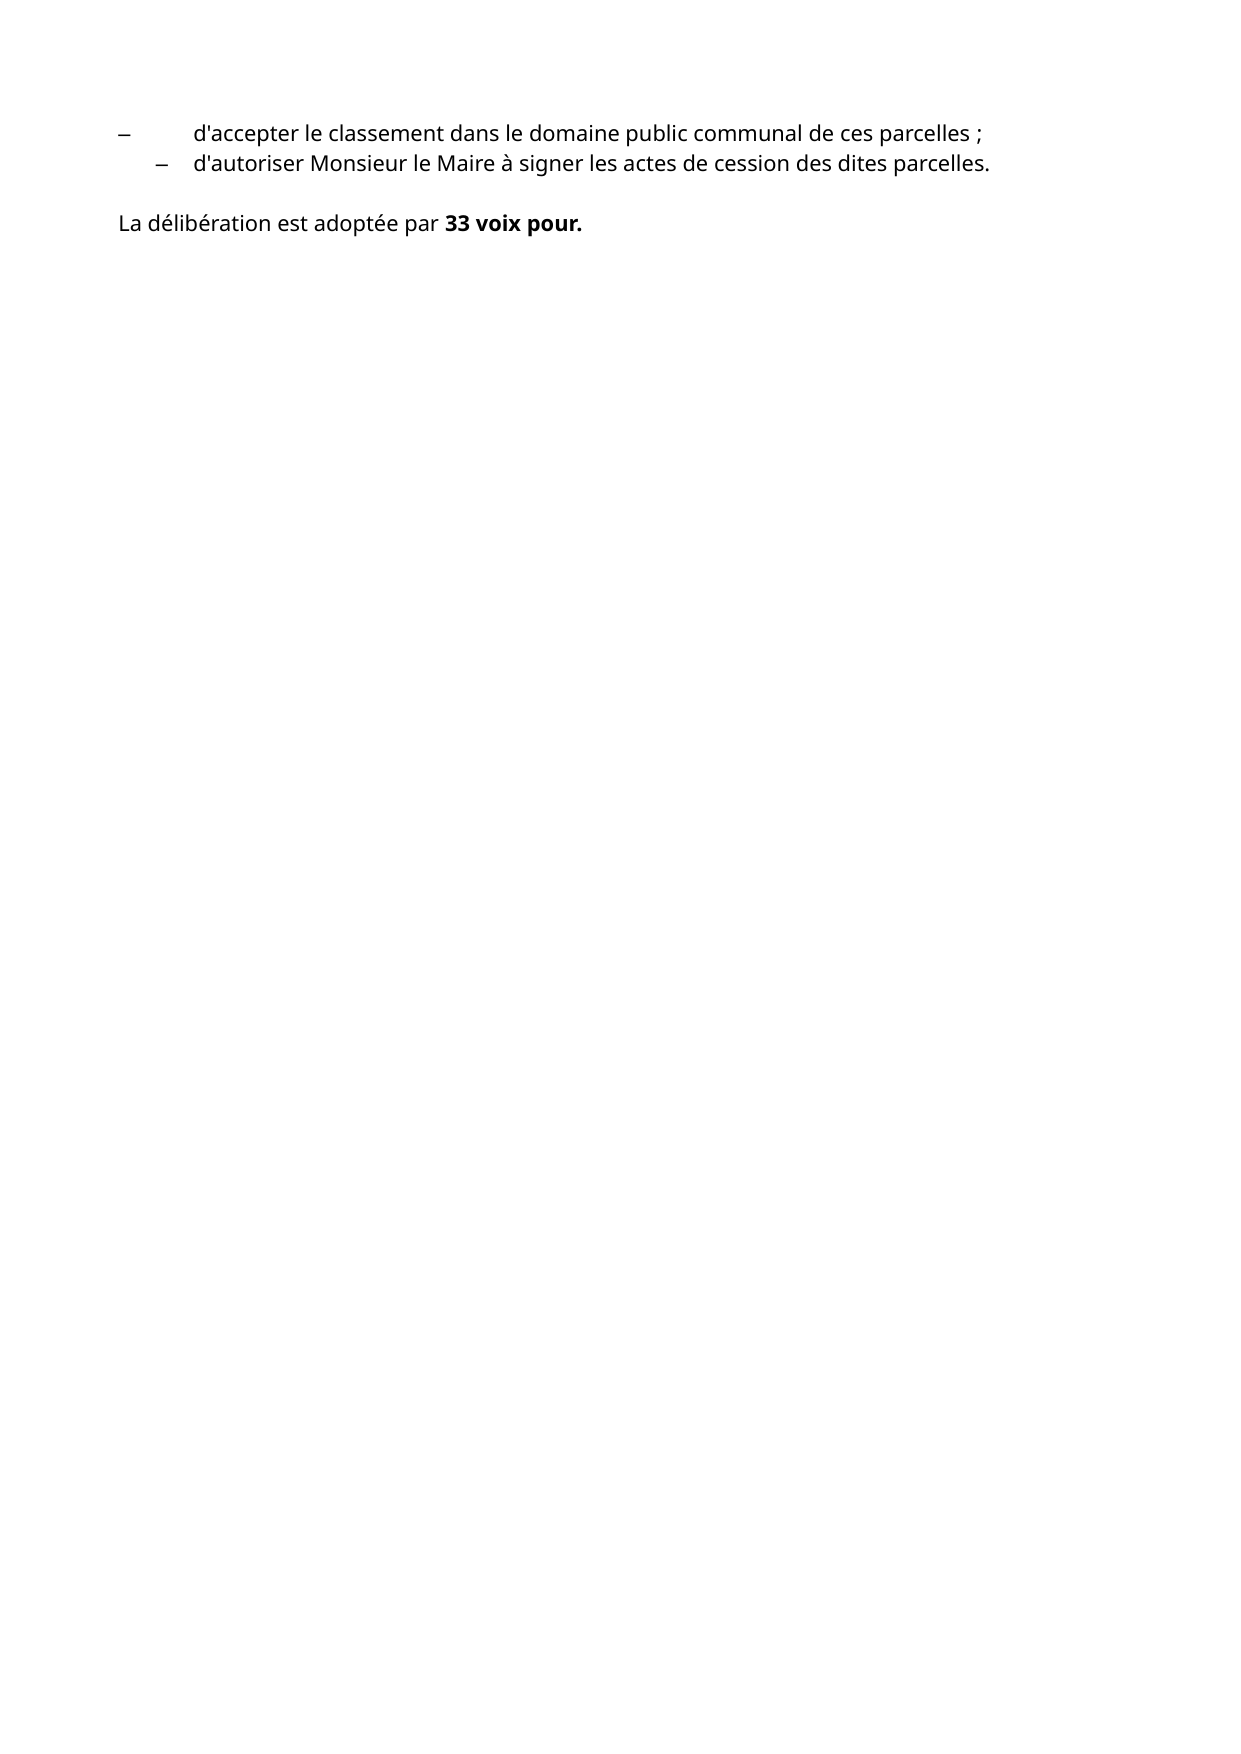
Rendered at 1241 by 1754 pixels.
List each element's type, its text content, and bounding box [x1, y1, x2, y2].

list d'accepter le classement dans le domaine public communal de ces parcelles ; [118, 118, 1122, 148]
text La délibération est adoptée par 33 voix pour. [118, 207, 1122, 237]
list d'autoriser Monsieur le Maire à signer les actes de cession des dites parcelles. [156, 148, 1122, 178]
